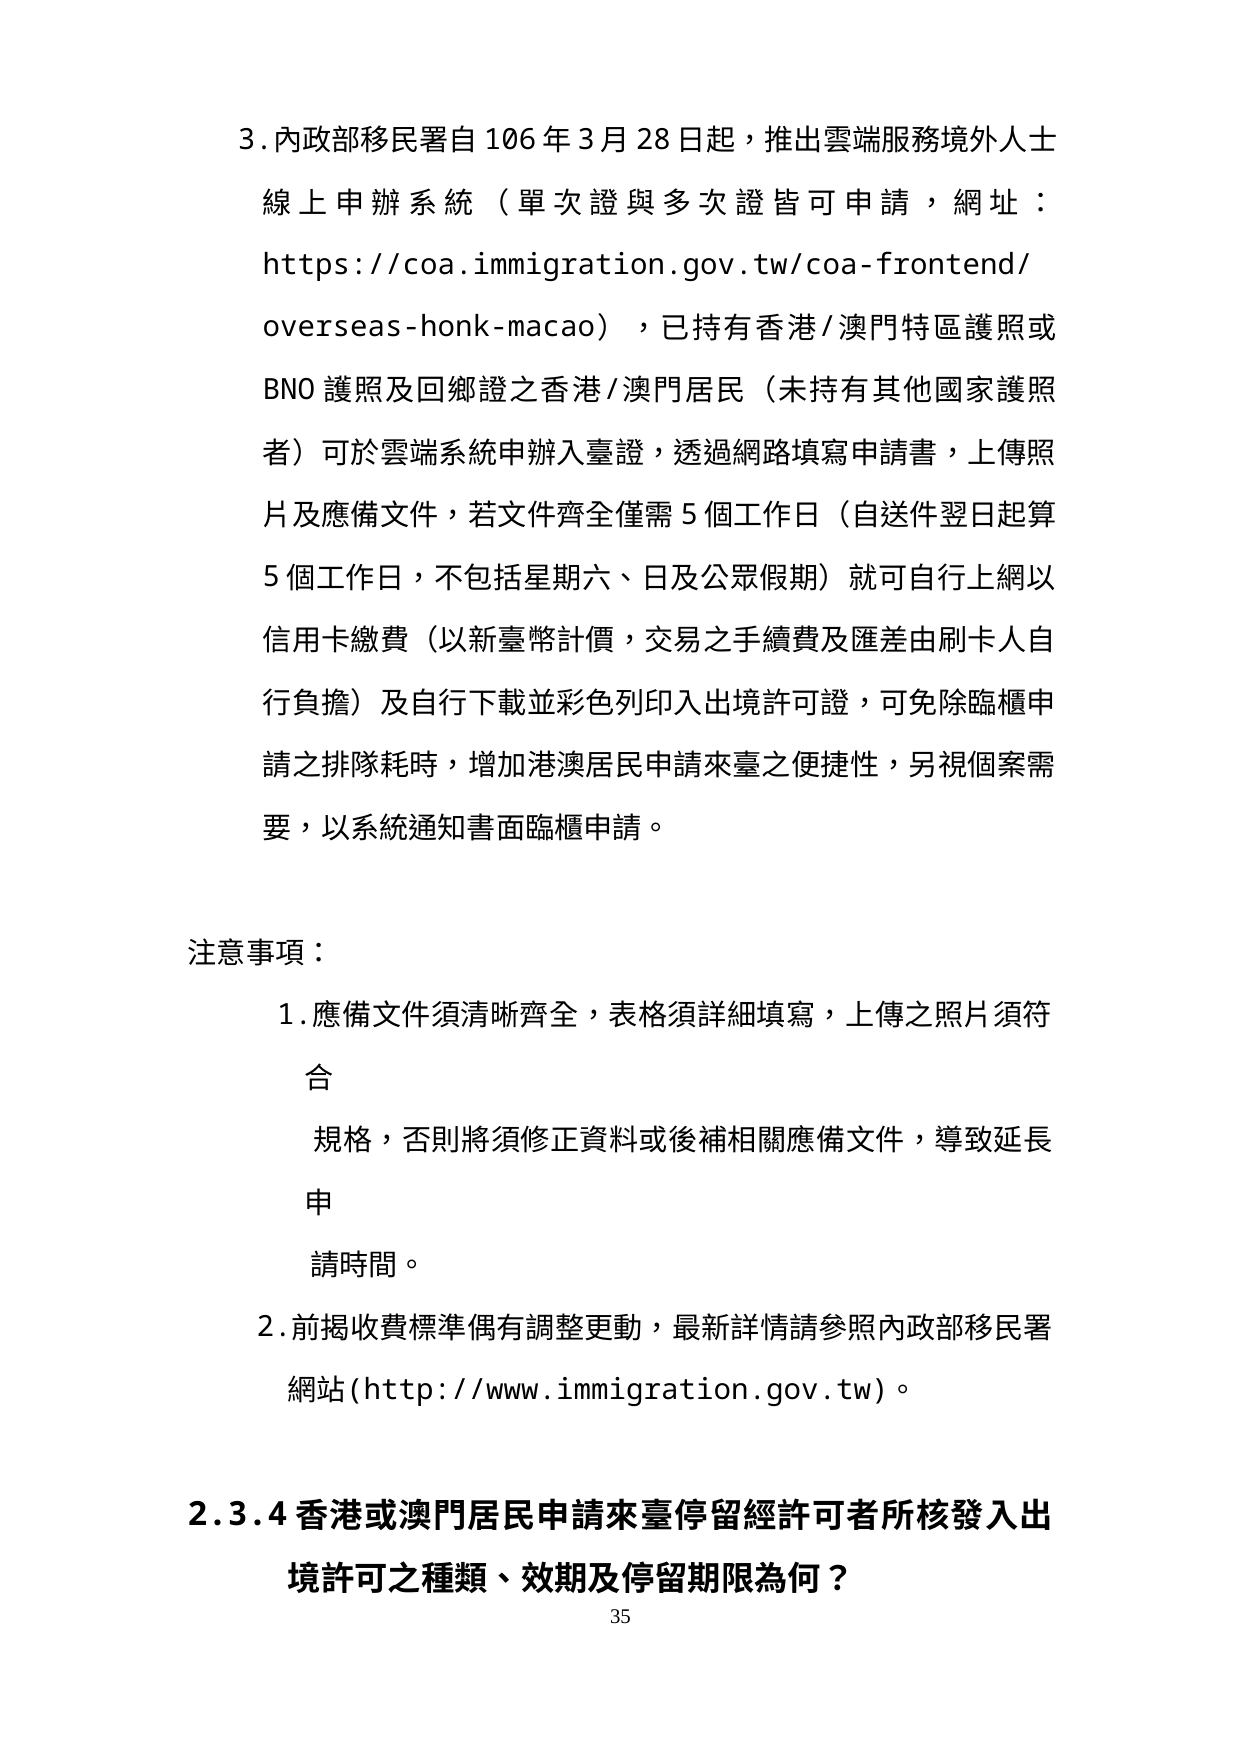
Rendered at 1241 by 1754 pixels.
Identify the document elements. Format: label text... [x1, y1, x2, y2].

text 注意事項： [187, 909, 1053, 971]
text 規格，否則將須修正資料或後補相關應備文件，導致延長申 [187, 1096, 1053, 1221]
text 1.應備文件須清晰齊全，表格須詳細填寫，上傳之照片須符合 [187, 971, 1053, 1096]
text 3.內政部移民署自106年3月28日起，推出雲端服務境外人士線上申辦系統（單次證與多次證皆可申請，網址：https://coa.immigration.gov.tw/coa-frontend/overseas-honk-macao），已持有香港/澳門特區護照或BNO護照及回鄉證之香港/澳門居民（未持有其他國家護照者）可於雲端系統申辦入臺證，透過網路填寫申請書，上傳照片及應備文件，若文件齊全僅需5個工作日（自送件翌日起算5個工作日，不包括星期六、日及公眾假期）就可自行上網以信用卡繳費（以新臺幣計價，交易之手續費及匯差由刷卡人自行負擔）及自行下載並彩色列印入出境許可證，可免除臨櫃申請之排隊耗時，增加港澳居民申請來臺之便捷性，另視個案需要，以系統通知書面臨櫃申請。 [238, 96, 1057, 846]
text 2.3.4香港或澳門居民申請來臺停留經許可者所核發入出境許可之種類、效期及停留期限為何？ [187, 1471, 1053, 1596]
text 2.前揭收費標準偶有調整更動，最新詳情請參照內政部移民署網站(http://www.immigration.gov.tw)。 [250, 1284, 1053, 1409]
text 請時間。 [187, 1221, 1053, 1284]
